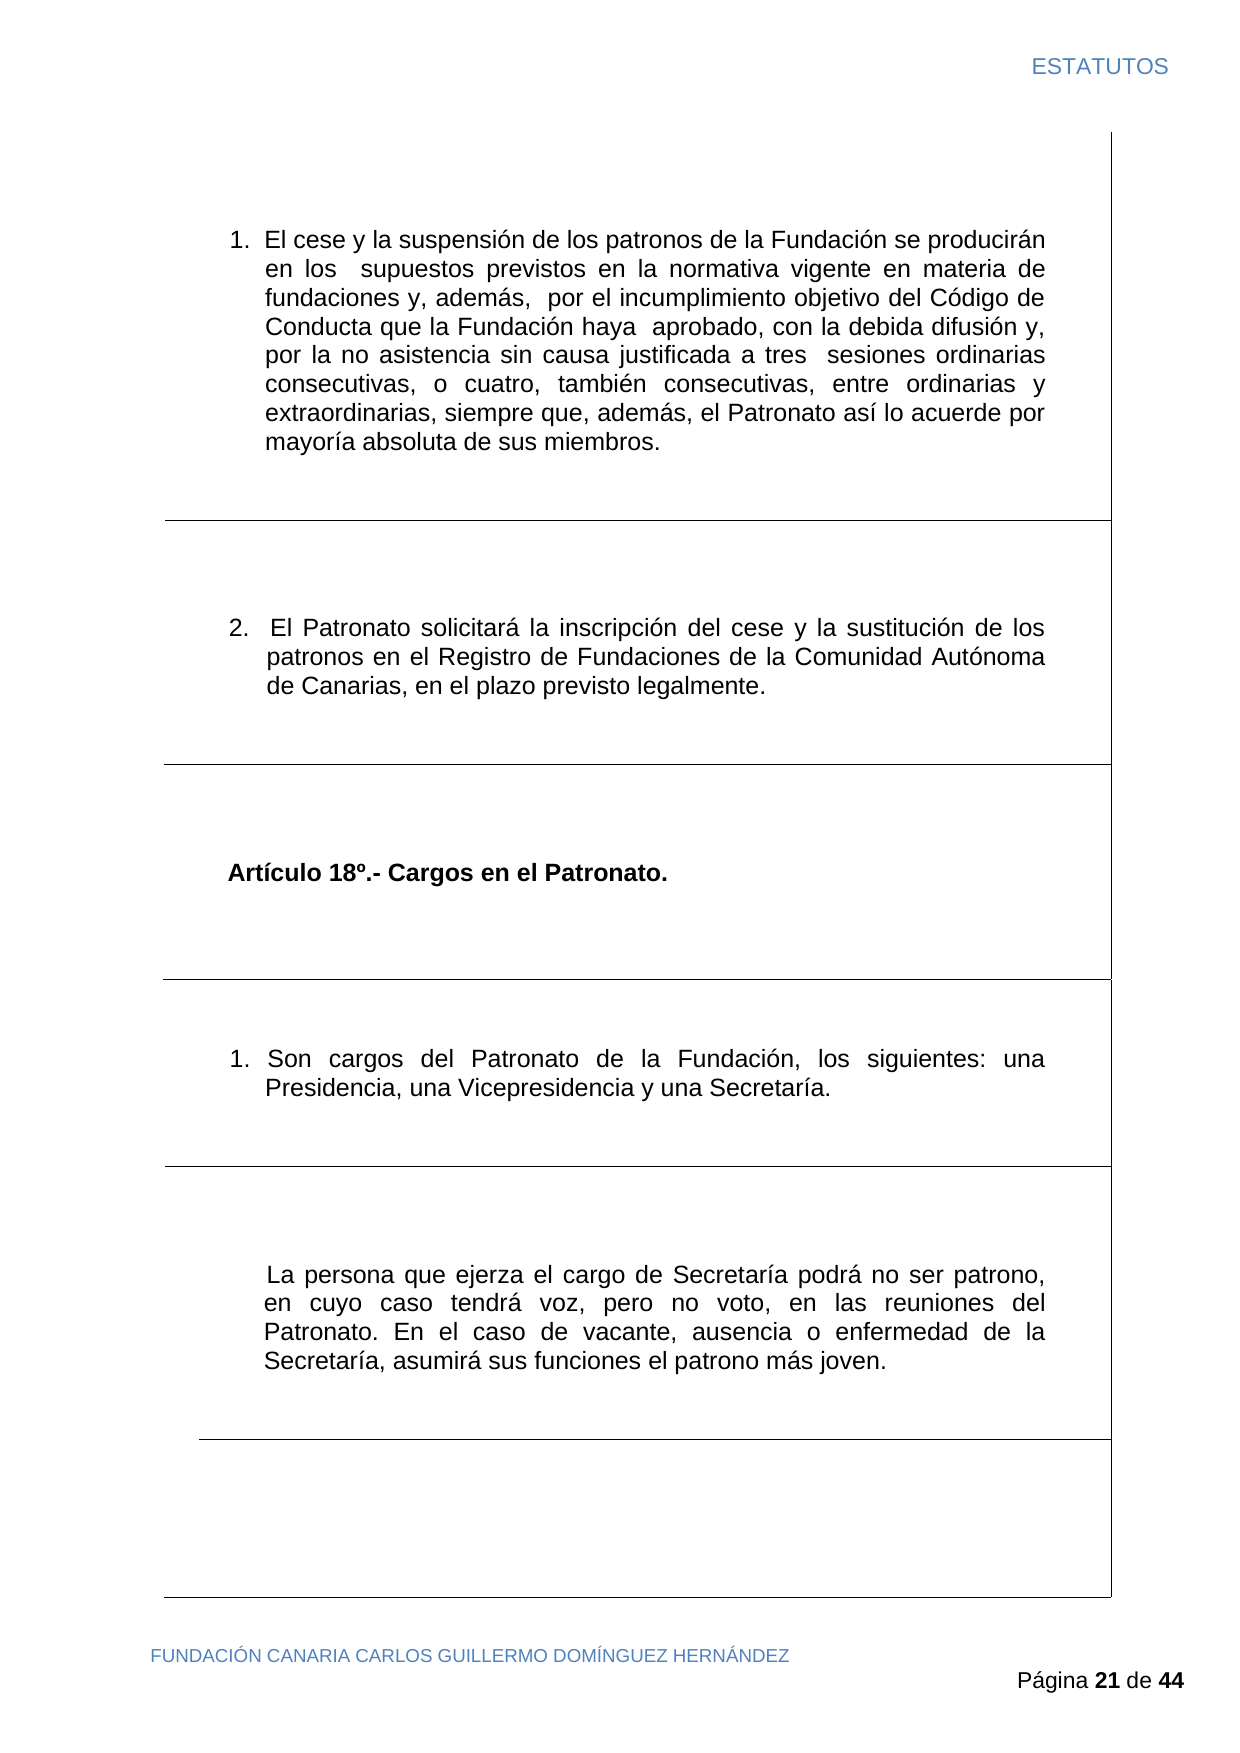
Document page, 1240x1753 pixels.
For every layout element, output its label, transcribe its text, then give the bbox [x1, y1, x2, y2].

text 1. Son cargos del Patronato de la Fundación, los siguientes: una Presidencia, una Vicepresidencia y una Secretaría. [165, 979, 1111, 1166]
text 2. El Patronato solicitará la inscripción del cese y la sustitución de los patronos en el Registro de Fundaciones de la Comunidad Autónoma de Canarias, en el plazo previsto legalmente. [164, 613, 1111, 764]
text 1. El cese y la suspensión de los patronos de la Fundación se producirán en los supuestos previstos en la normativa vigente en materia de fundaciones y, además, por el incumplimiento objetivo del Código de Conducta que la Fundación haya aprobado, con la debida difusión y, por la no asistencia sin causa justificada a tres sesiones ordinarias consecutivas, o cuatro, también consecutivas, entre ordinarias y extraordinarias, siempre que, además, el Patronato así lo acuerde por mayoría absoluta de sus miembros. [165, 225, 1111, 520]
text La persona que ejerza el cargo de Secretaría podrá no ser patrono, en cuyo caso tendrá voz, pero no voto, en las reuniones del Patronato. En el caso de vacante, ausencia o enfermedad de la Secretaría, asumirá sus funciones el patrono más joven. [199, 1259, 1111, 1439]
text Artículo 18º.- Cargos en el Patronato. [163, 857, 1111, 886]
